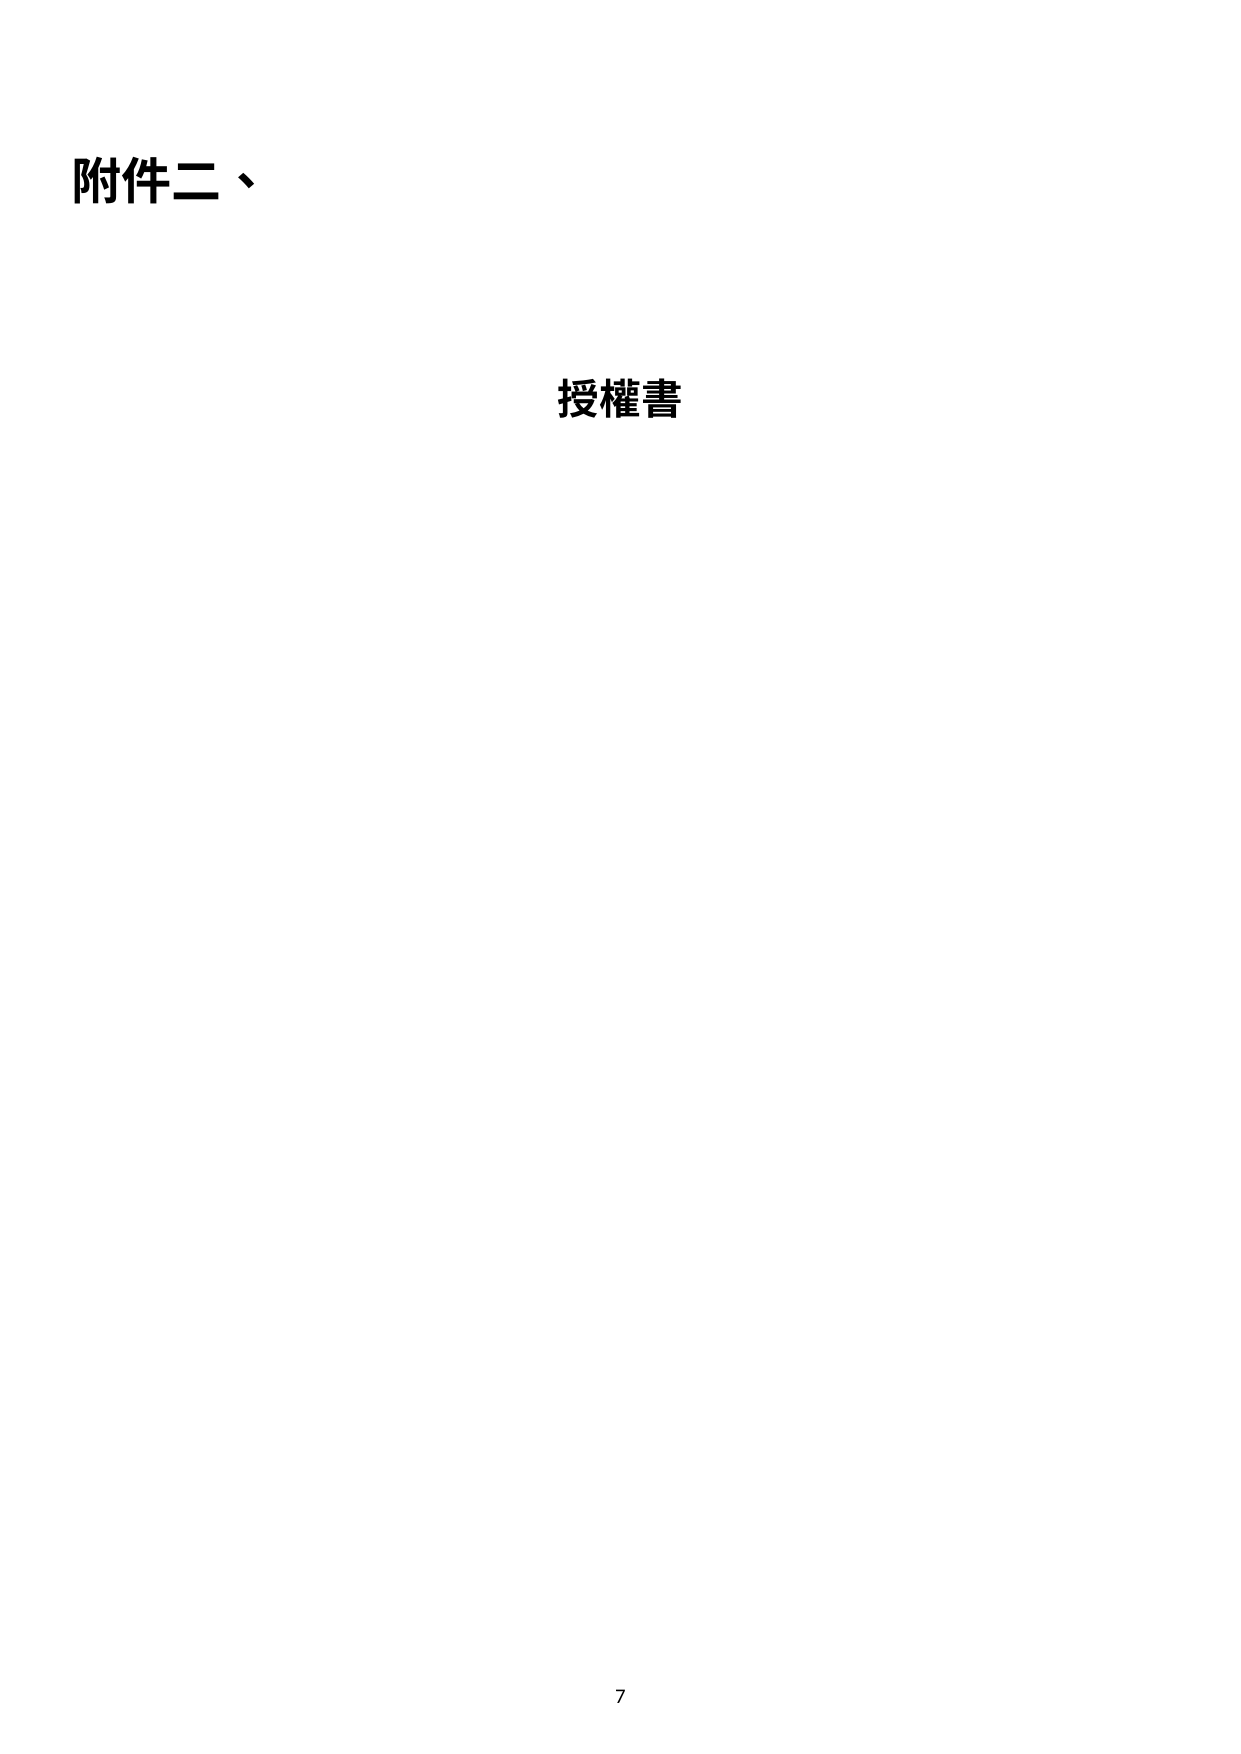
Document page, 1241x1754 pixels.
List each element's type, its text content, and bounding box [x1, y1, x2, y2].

text 附件二、 [71, 104, 1169, 229]
text 授權書 [71, 354, 1169, 417]
